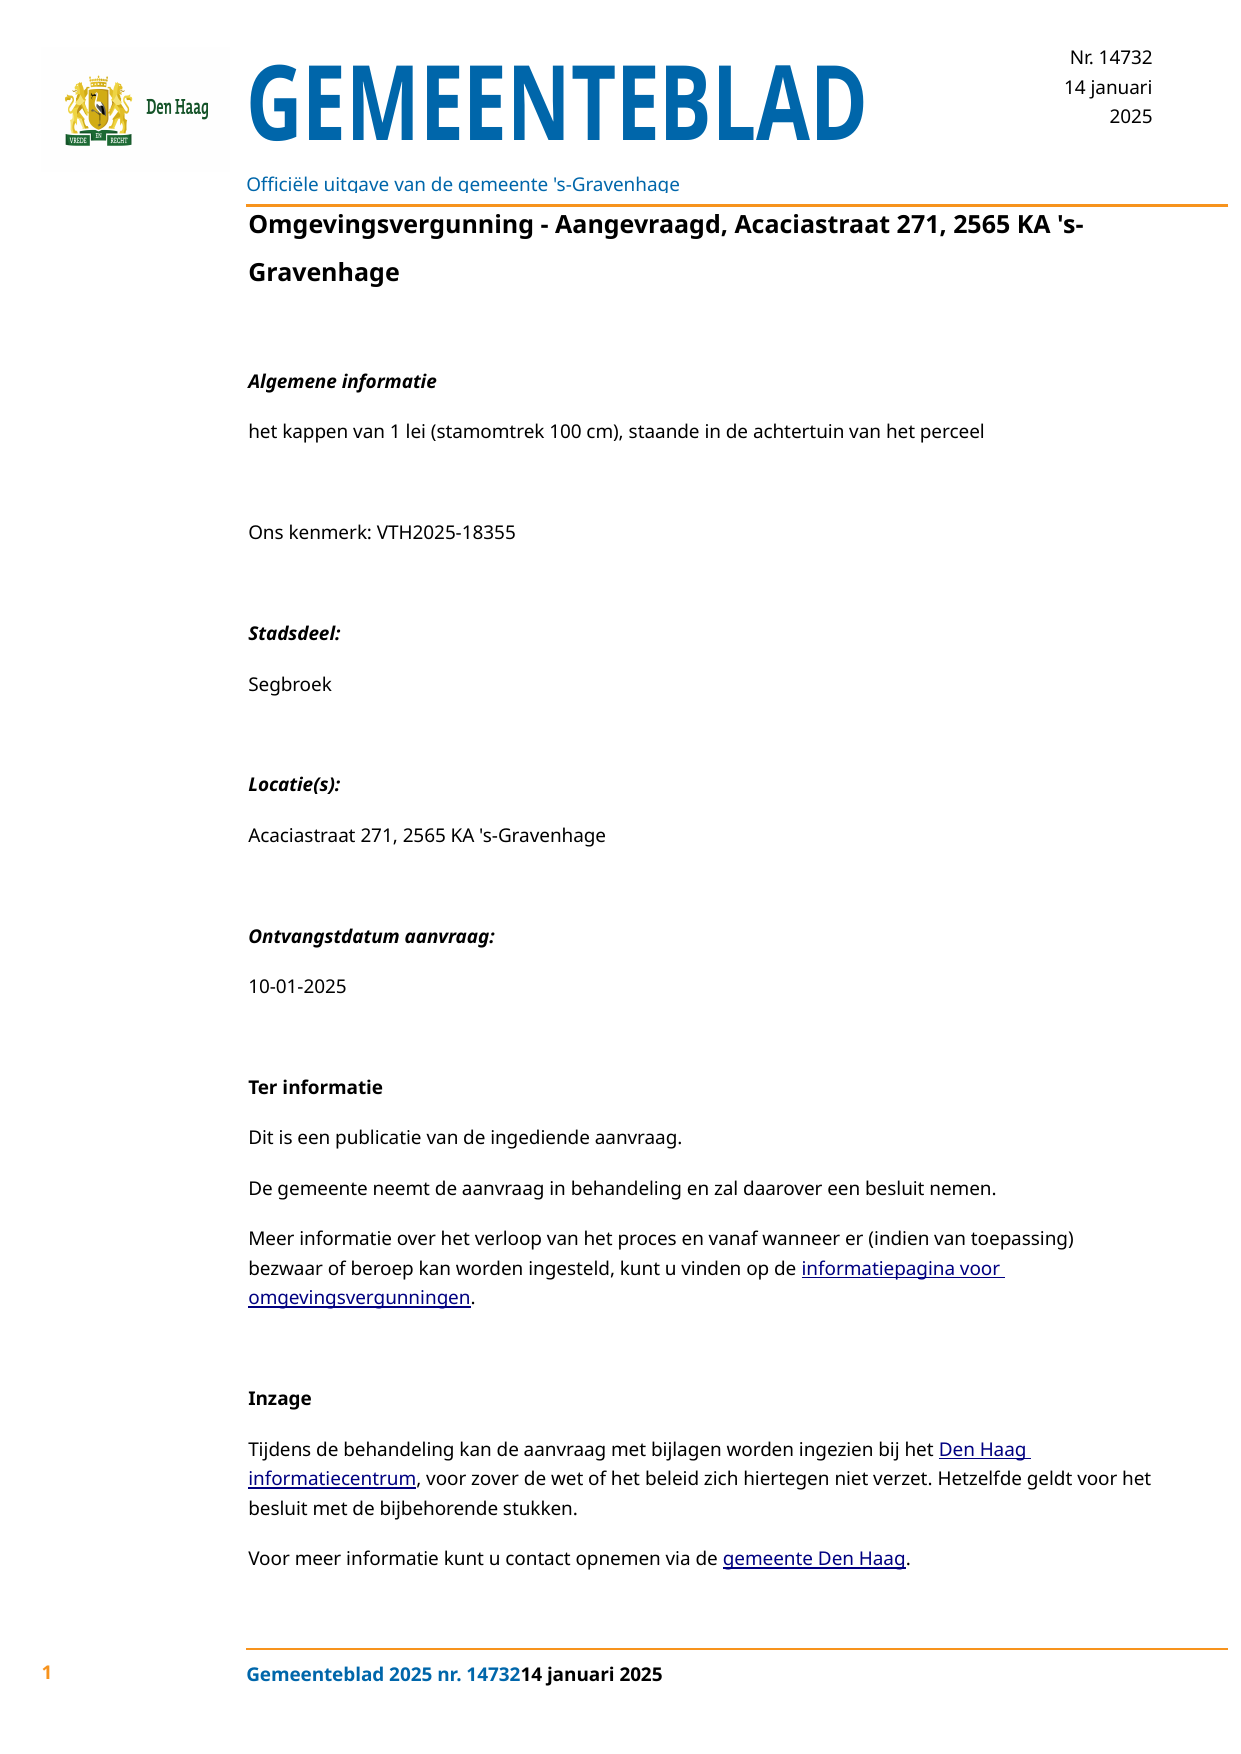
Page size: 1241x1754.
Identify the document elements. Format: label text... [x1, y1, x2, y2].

text Segbroek [248, 671, 1152, 697]
text De gemeente neemt de aanvraag in behandeling en zal daarover een besluit nemen. [248, 1175, 1152, 1201]
text Algemene informatie [248, 368, 1152, 394]
text Dit is een publicatie van de ingediende aanvraag. [248, 1124, 1152, 1150]
text Voor meer informatie kunt u contact opnemen via de gemeente Den Haag. [248, 1545, 1152, 1571]
text het kappen van 1 lei (stamomtrek 100 cm), staande in de achtertuin van het perceel [248, 419, 1152, 444]
text Ontvangstdatum aanvraag: [248, 923, 1152, 949]
text Stadsdeel: [248, 620, 1152, 646]
text 10-01-2025 [248, 973, 1152, 999]
text Acaciastraat 271, 2565 KA 's-Gravenhage [248, 822, 1152, 848]
text Inzage [248, 1385, 1152, 1411]
picture [41, 47, 231, 172]
text Ons kenmerk: VTH2025-18355 [248, 519, 1152, 545]
text Ter informatie [248, 1074, 1152, 1100]
text Omgevingsvergunning - Aangevraagd, Acaciastraat 271, 2565 KA 's-Gravenhage [248, 207, 1152, 288]
text Locatie(s): [248, 772, 1152, 797]
text Meer informatie over het verloop van het proces en vanaf wanneer er (indien van toepassing) bezwaar of beroep kan worden ingesteld, kunt u vinden op de informatiepagina voor omgevingsvergunningen. [248, 1225, 1152, 1310]
text Tijdens de behandeling kan de aanvraag met bijlagen worden ingezien bij het Den Haag informatiecentrum, voor zover de wet of het beleid zich hiertegen niet verzet. Hetzelfde geldt voor het besluit met de bijbehorende stukken. [248, 1436, 1152, 1521]
